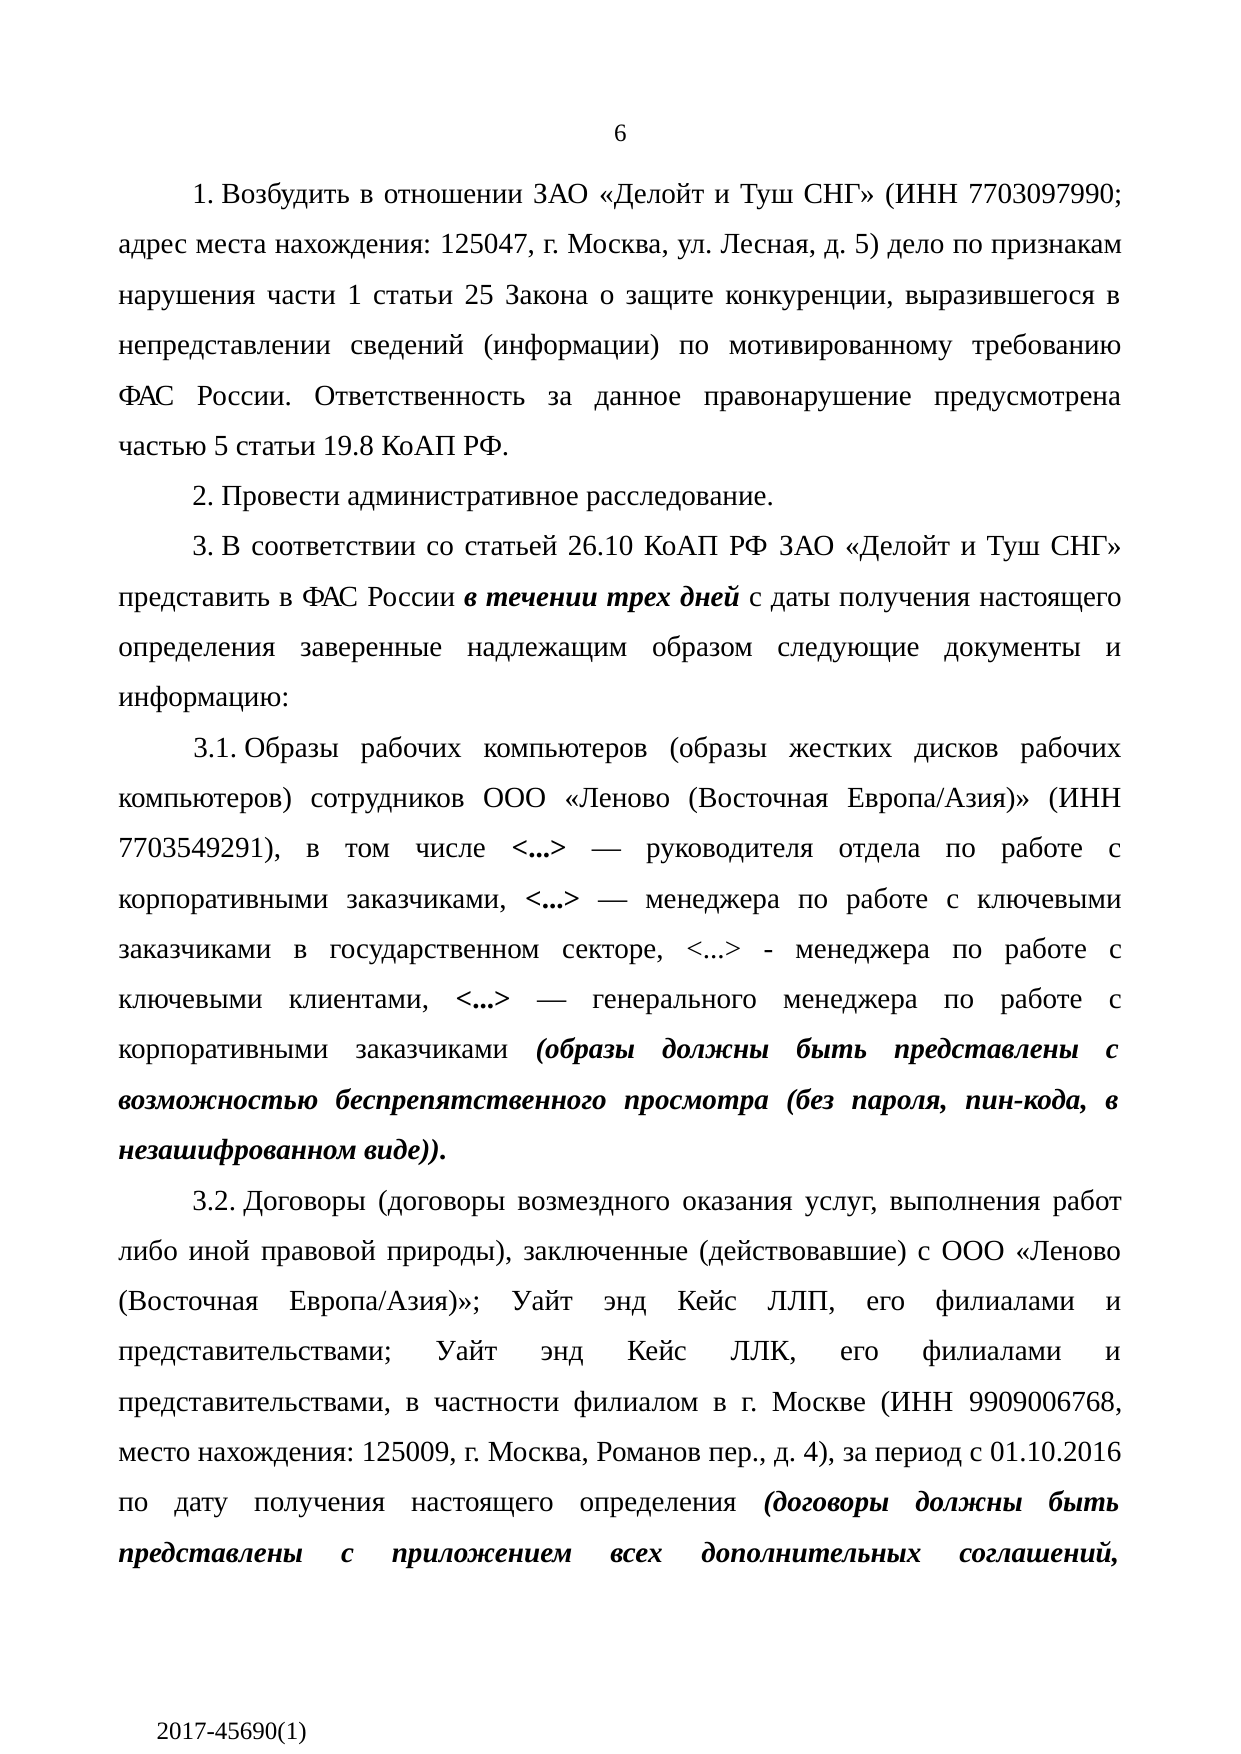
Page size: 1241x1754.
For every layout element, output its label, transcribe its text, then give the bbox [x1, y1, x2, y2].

text 3.1. Образы рабочих компьютеров (образы жестких дисков рабочих компьютеров) сотрудников ООО «Леново (Восточная Европа/Азия)» (ИНН 7703549291), в том числе <...> — руководителя отдела по работе с корпоративными заказчиками, <...> — менеджера по работе с ключевыми заказчиками в государственном секторе, <...> - менеджера по работе с ключевыми клиентами, <...> — генерального менеджера по работе с корпоративными заказчиками (образы должны быть представлены с возможностью беспрепятственного просмотра (без пароля, пин-кода, в незашифрованном виде)). [118, 730, 1122, 1166]
text 1. Возбудить в отношении ЗАО «Делойт и Туш СНГ» (ИНН 7703097990; адрес места нахождения: 125047, г. Москва, ул. Лесная, д. 5) дело по признакам нарушения части 1 статьи 25 Закона о защите конкуренции, выразившегося в непредставлении сведений (информации) по мотивированному требованию ФАС России. Ответственность за данное правонарушение предусмотрена частью 5 статьи 19.8 КоАП РФ. [118, 176, 1122, 461]
text 3.2. Договоры (договоры возмездного оказания услуг, выполнения работ либо иной правовой природы), заключенные (действовавшие) с ООО «Леново (Восточная Европа/Азия)»; Уайт энд Кейс ЛЛП, его филиалами и представительствами; Уайт энд Кейс ЛЛК, его филиалами и представительствами, в частности филиалом в г. Москве (ИНН 9909006768, место нахождения: 125009, г. Москва, Романов пер., д. 4), за период с 01.10.2016 по дату получения настоящего определения (договоры должны быть представлены с приложением всех дополнительных соглашений, [118, 1183, 1122, 1568]
text 3. В соответствии со статьей 26.10 КоАП РФ ЗАО «Делойт и Туш СНГ» представить в ФАС России в течении трех дней с даты получения настоящего определения заверенные надлежащим образом следующие документы и информацию: [118, 528, 1122, 713]
text 2. Провести административное расследование. [118, 478, 1122, 512]
